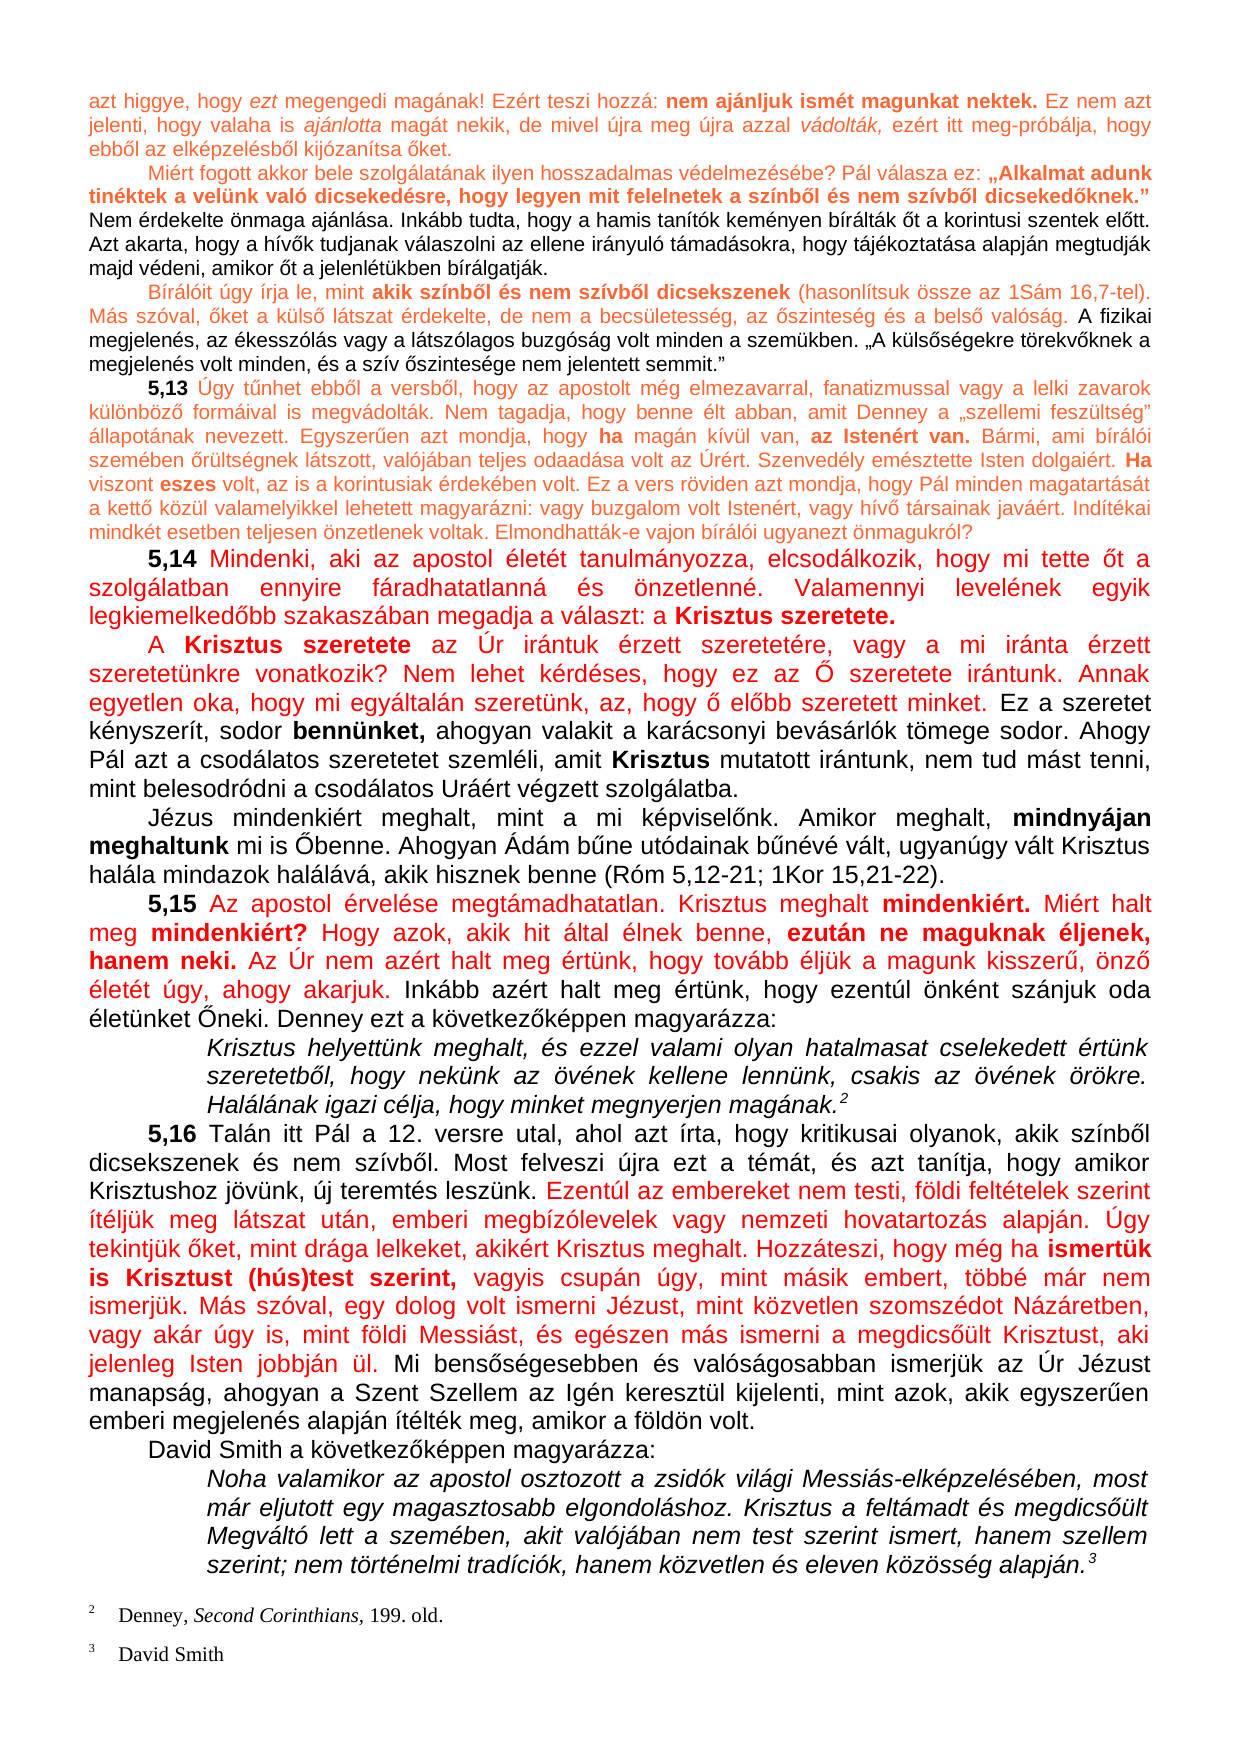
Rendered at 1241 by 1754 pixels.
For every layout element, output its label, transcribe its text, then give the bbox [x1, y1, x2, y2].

text Miért fogott akkor bele szolgálatának ilyen hosszadalmas védelmezésébe? Pál válasza ez: „Alkalmat adunk tinéktek a velünk való dicsekedésre, hogy legyen mit felelnetek a színből és nem szívből dicsekedőknek.” Nem érdekelte önmaga ajánlása. Inkább tudta, hogy a hamis tanítók keményen bírálták őt a korintusi szentek előtt. Azt akarta, hogy a hívők tudjanak válaszolni az ellene irányuló támadásokra, hogy tájékoztatása alapján megtudják majd védeni, amikor őt a jelenlétükben bírálgatják. [88, 160, 1152, 280]
text Denney, Second Corinthians, 199. old. [88, 1602, 1152, 1627]
text David Smith a következőképpen magyarázza: [88, 1435, 1152, 1464]
text Krisztus helyettünk meghalt, és ezzel valami olyan hatalmasat cselekedett értünk szeretetből, hogy nekünk az övének kellene lennünk, csakis az övének örökre. Halálának igazi célja, hogy minket megnyerjen magának. [207, 1032, 1152, 1119]
text 5,16 Talán itt Pál a 12. versre utal, ahol azt írta, hogy kritikusai olyanok, akik színből dicsekszenek és nem szívből. Most felveszi újra ezt a témát, és azt tanítja, hogy amikor Krisztushoz jövünk, új teremtés leszünk. Ezentúl az embereket nem testi, földi feltételek szerint ítéljük meg látszat után, emberi megbízólevelek vagy nemzeti hovatartozás alapján. Úgy tekintjük őket, mint drága lelkeket, akikért Krisztus meghalt. Hozzáteszi, hogy még ha ismertük is Krisztust (hús)test szerint, vagyis csupán úgy, mint másik embert, többé már nem ismerjük. Más szóval, egy dolog volt ismerni Jézust, mint közvetlen szomszédot Názáretben, vagy akár úgy is, mint földi Messiást, és egészen más ismerni a megdicsőült Krisztust, aki jelenleg Isten jobbján ül. Mi bensőségesebben és valóságosabban ismerjük az Úr Jézust manapság, ahogyan a Szent Szellem az Igén keresztül kijelenti, mint azok, akik egyszerűen emberi megjelenés alapján ítélték meg, amikor a földön volt. [88, 1119, 1152, 1435]
text David Smith [88, 1641, 1152, 1665]
text 5,13 Úgy tűnhet ebből a versből, hogy az apostolt még elmezavarral, fanatizmussal vagy a lelki zavarok különböző formáival is megvádolták. Nem tagadja, hogy benne élt abban, amit Denney a „szellemi feszültség” állapotának nevezett. Egyszerűen azt mondja, hogy ha magán kívül van, az Istenért van. Bármi, ami bírálói szemében őrültségnek látszott, valójában teljes odaadása volt az Úrért. Szenvedély emésztette Isten dolgaiért. Ha viszont eszes volt, az is a korintusiak érdekében volt. Ez a vers röviden azt mondja, hogy Pál minden magatartását a kettő közül valamelyikkel lehetett magyarázni: vagy buzgalom volt Istenért, vagy hívő társainak javáért. Indítékai mindkét esetben teljesen önzetlenek voltak. Elmondhatták‑e vajon bírálói ugyanezt önmagukról? [88, 376, 1152, 544]
text azt higgye, hogy ezt megengedi magának! Ezért teszi hozzá: nem ajánljuk ismét magunkat nektek. Ez nem azt jelenti, hogy valaha is ajánlotta magát nekik, de mivel újra meg újra azzal vádolták, ezért itt meg-próbálja, hogy ebből az elképzelésből kijózanítsa őket. [88, 88, 1152, 160]
text Noha valamikor az apostol osztozott a zsidók világi Messiás-elképzelésében, most már eljutott egy magasztosabb elgondoláshoz. Krisztus a feltámadt és megdicsőült Megváltó lett a szemében, akit valójában nem test szerint ismert, hanem szellem szerint; nem történelmi tradíciók, hanem közvetlen és eleven közösség alapján. [207, 1464, 1152, 1579]
text 5,14 Mindenki, aki az apostol életét tanulmányozza, elcsodálkozik, hogy mi tette őt a szolgálatban ennyire fáradhatatlanná és önzetlenné. Valamennyi levelének egyik legkiemelkedőbb szakaszában megadja a választ: a Krisztus szeretete. [88, 544, 1152, 630]
text A Krisztus szeretete az Úr irántuk érzett szeretetére, vagy a mi iránta érzett szeretetünkre vonatkozik? Nem lehet kérdéses, hogy ez az Ő szeretete irántunk. Annak egyetlen oka, hogy mi egyáltalán szeretünk, az, hogy ő előbb szeretett minket. Ez a szeretet kényszerít, sodor bennünket, ahogyan valakit a karácsonyi bevásárlók tömege sodor. Ahogy Pál azt a csodálatos szeretetet szemléli, amit Krisztus mutatott irántunk, nem tud mást tenni, mint belesodródni a csodálatos Uráért végzett szolgálatba. [88, 630, 1152, 802]
text Bírálóit úgy írja le, mint akik színből és nem szívből dicsekszenek (hasonlítsuk össze az 1Sám 16,7-tel). Más szóval, őket a külső látszat érdekelte, de nem a becsületesség, az őszinteség és a belső valóság. A fizikai megjelenés, az ékesszólás vagy a látszólagos buzgóság volt minden a szemükben. „A külsőségekre törekvőknek a megjelenés volt minden, és a szív őszintesége nem jelentett semmit.” [88, 280, 1152, 376]
text 5,15 Az apostol érvelése megtámadhatatlan. Krisztus meghalt mindenkiért. Miért halt meg mindenkiért? Hogy azok, akik hit által élnek benne, ezután ne maguknak éljenek, hanem neki. Az Úr nem azért halt meg értünk, hogy tovább éljük a magunk kisszerű, önző életét úgy, ahogy akarjuk. Inkább azért halt meg értünk, hogy ezentúl önként szánjuk oda életünket Őneki. Denney ezt a következőképpen magyarázza: [88, 889, 1152, 1032]
text Jézus mindenkiért meghalt, mint a mi képviselőnk. Amikor meghalt, mindnyájan meghaltunk mi is Őbenne. Ahogyan Ádám bűne utódainak bűnévé vált, ugyanúgy vált Krisztus halála mindazok halálává, akik hisznek benne (Róm 5,12-21; 1Kor 15,21-22). [88, 802, 1152, 889]
